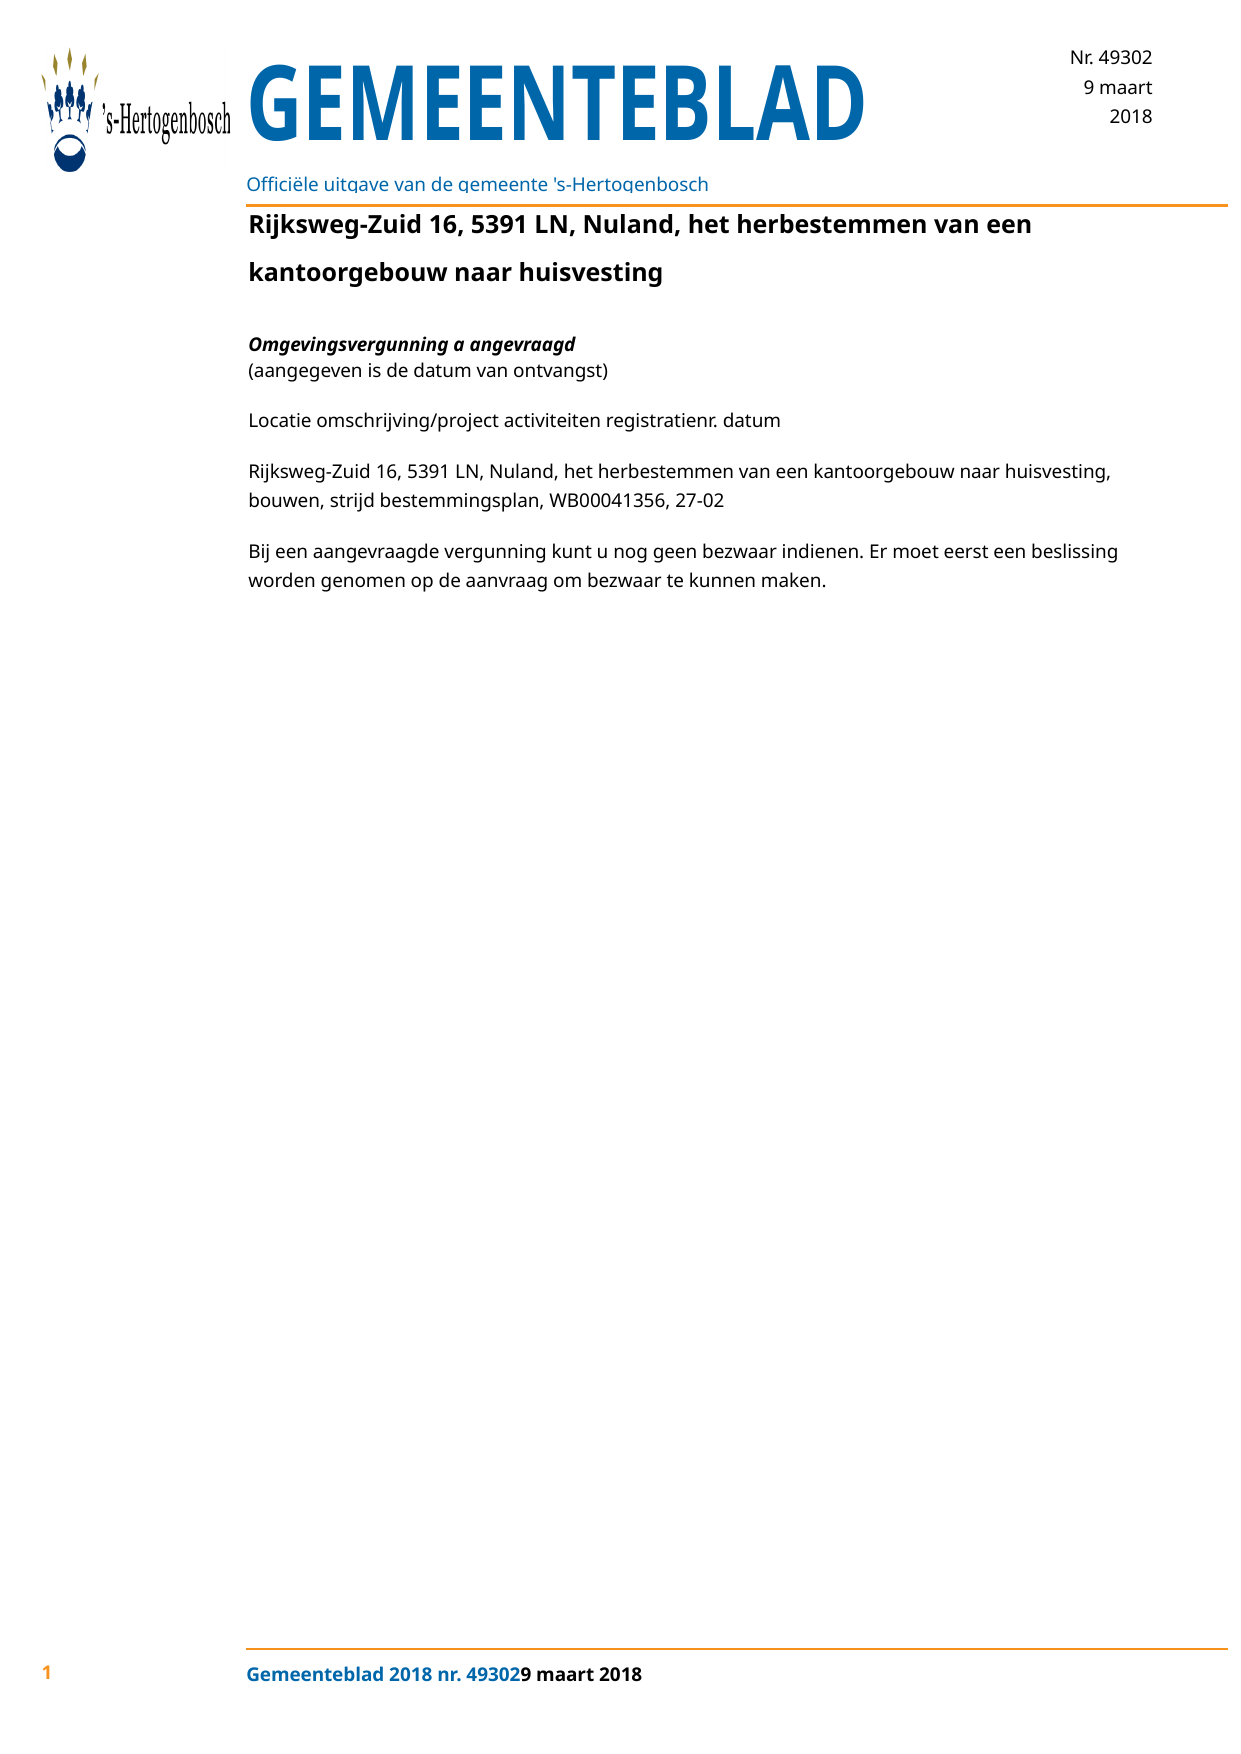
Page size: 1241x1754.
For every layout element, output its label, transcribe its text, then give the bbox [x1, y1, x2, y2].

text Rijksweg-Zuid 16, 5391 LN, Nuland, het herbestemmen van een kantoorgebouw naar huisvesting [248, 207, 1152, 288]
text Locatie omschrijving/project activiteiten registratienr. datum [248, 408, 1152, 433]
text Bij een aangevraagde vergunning kunt u nog geen bezwaar indienen. Er moet eerst een beslissing worden genomen op de aanvraag om bezwaar te kunnen maken. [248, 538, 1152, 593]
picture [41, 47, 231, 172]
text (aangegeven is de datum van ontvangst) [248, 357, 1152, 383]
text Omgevingsvergunning a angevraagd [248, 331, 1152, 357]
text Rijksweg-Zuid 16, 5391 LN, Nuland, het herbestemmen van een kantoorgebouw naar huisvesting, bouwen, strijd bestemmingsplan, WB00041356, 27-02 [248, 458, 1152, 513]
